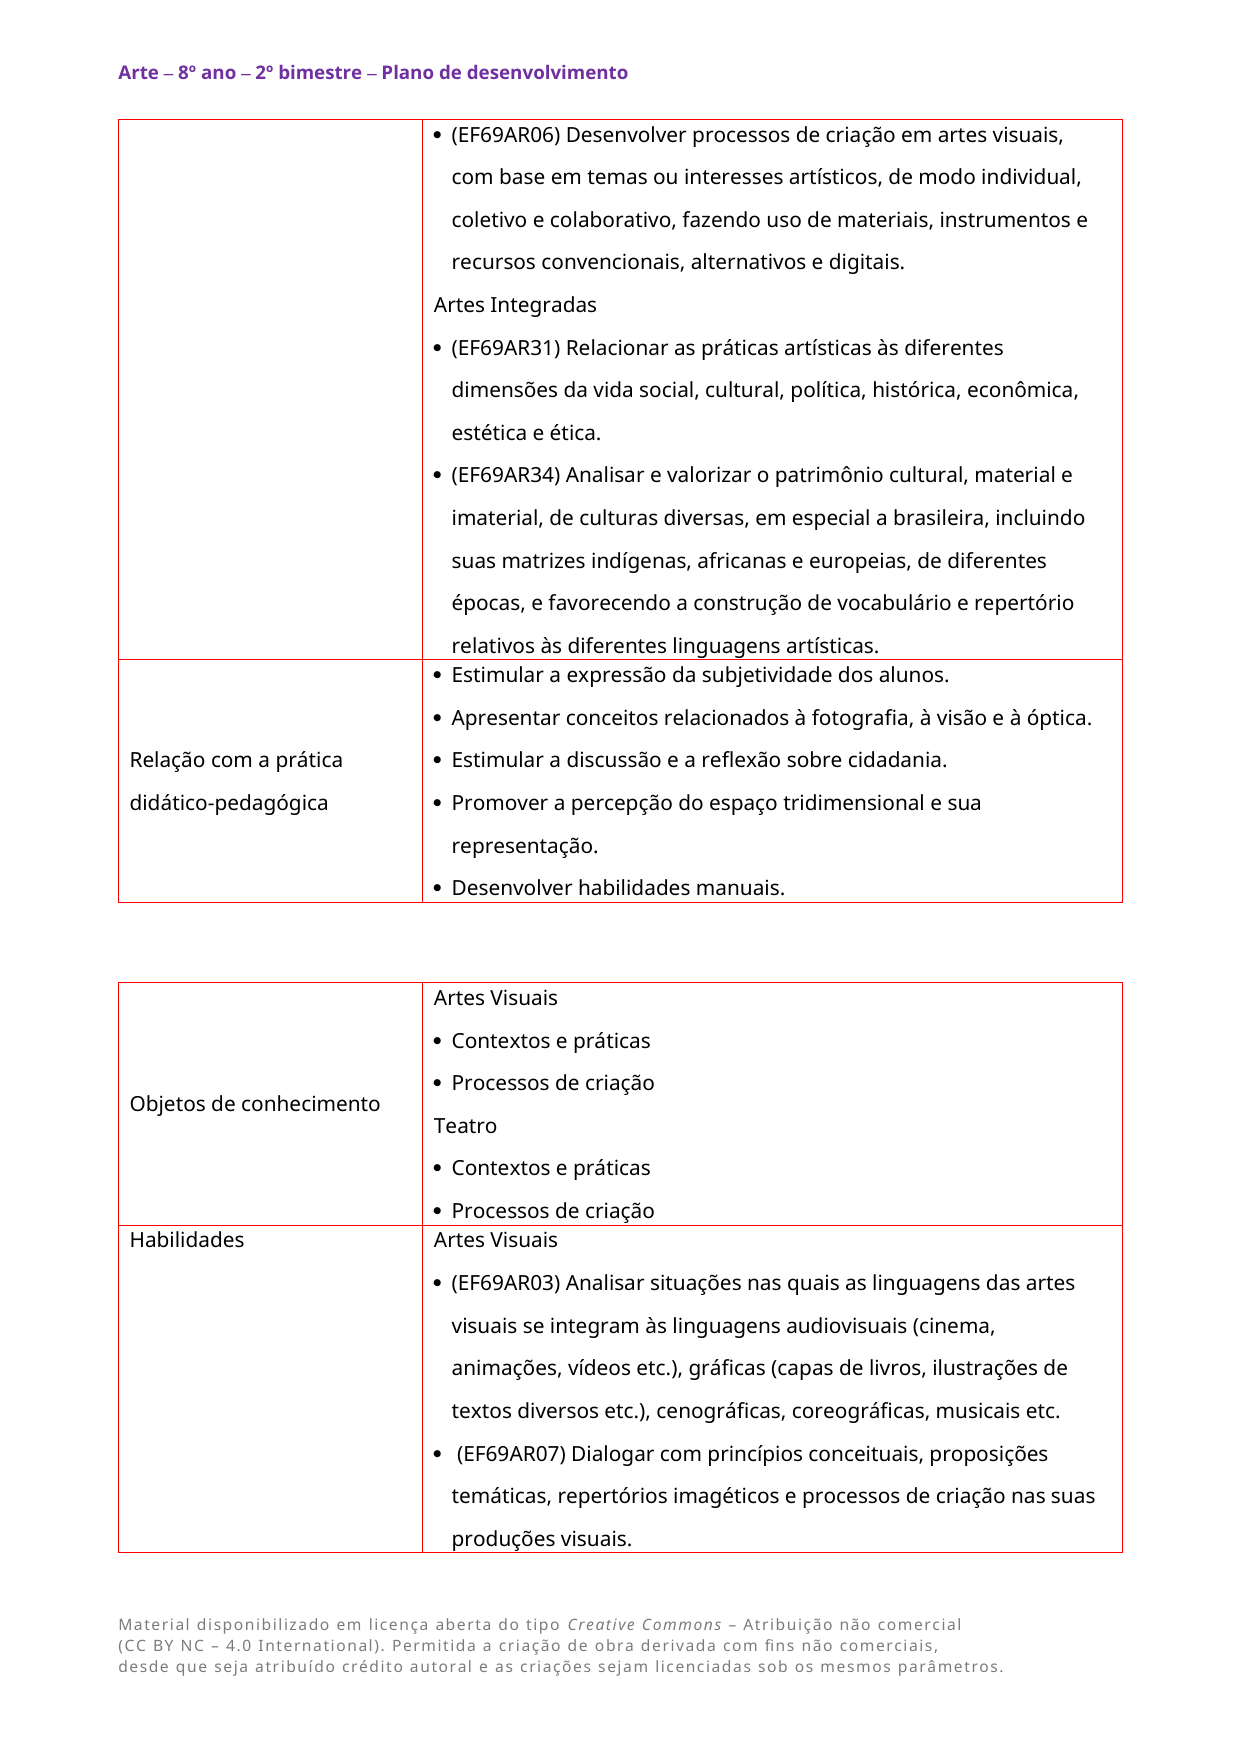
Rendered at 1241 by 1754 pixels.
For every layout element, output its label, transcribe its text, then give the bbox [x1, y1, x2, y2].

table_cell Artes Visuais (EF69AR01) Pesquisar, apreciar e analisar formas distintas das artes visuais tradicionais e contemporâneas, em obras de artistas brasileiros e estrangeiros de diferentes épocas e em diferentes matrizes estéticas e culturais, de modo a ampliar a experiência com diferentes contextos e práticas artístico-visuais e cultivar a percepção, o imaginário, a capacidade de simbolizar e o repertório imagético. (EF69AR05) Experimentar e analisar diferentes formas de expressão artística (desenho, pintura, colagem, quadrinhos, dobradura, escultura, modelagem, instalação, vídeo, fotografia, performance etc.). (EF69AR06) Desenvolver processos de criação em artes visuais, com base em temas ou interesses artísticos, de modo individual, coletivo e colaborativo, fazendo uso de materiais, instrumentos e recursos convencionais, alternativos e digitais. Artes Integradas (EF69AR31) Relacionar as práticas artísticas às diferentes dimensões da vida social, cultural, política, histórica, econômica, estética e ética. (EF69AR34) Analisar e valorizar o patrimônio cultural, material e imaterial, de culturas diversas, em especial a brasileira, incluindo suas matrizes indígenas, africanas e europeias, de diferentes épocas, e favorecendo a construção de vocabulário e repertório relativos às diferentes linguagens artísticas. [423, 120, 1122, 659]
table_cell Relação com a prática didático‑pedagógica [119, 660, 422, 902]
table_header Artes Visuais Contextos e práticas Processos de criação Teatro Contextos e práticas Processos de criação [423, 983, 1122, 1224]
table_cell Estimular a expressão da subjetividade dos alunos. Apresentar conceitos relacionados à fotografia, à visão e à óptica. Estimular a discussão e a reflexão sobre cidadania. Promover a percepção do espaço tridimensional e sua representação. Desenvolver habilidades manuais. [423, 660, 1122, 902]
table_cell [119, 120, 422, 659]
table_cell Habilidades [119, 1226, 422, 1552]
table_cell Artes Visuais (EF69AR03) Analisar situações nas quais as linguagens das artes visuais se integram às linguagens audiovisuais (cinema, animações, vídeos etc.), gráficas (capas de livros, ilustrações de textos diversos etc.), cenográficas, coreográficas, musicais etc. (EF69AR07) Dialogar com princípios conceituais, proposições temáticas, repertórios imagéticos e processos de criação nas suas produções visuais. Teatro (EF69AR24) Reconhecer e apreciar artistas e grupos de teatro brasileiros e estrangeiros de diferentes épocas, investigando os modos de criação, produção, divulgação, circulação e organização da atuação profissional em teatro. (EF69AR28) Investigar e experimentar diferentes funções teatrais e discutir os limites e desafios do trabalho artístico coletivo e colaborativo. [423, 1226, 1122, 1552]
table_header Objetos de conhecimento [119, 983, 422, 1224]
